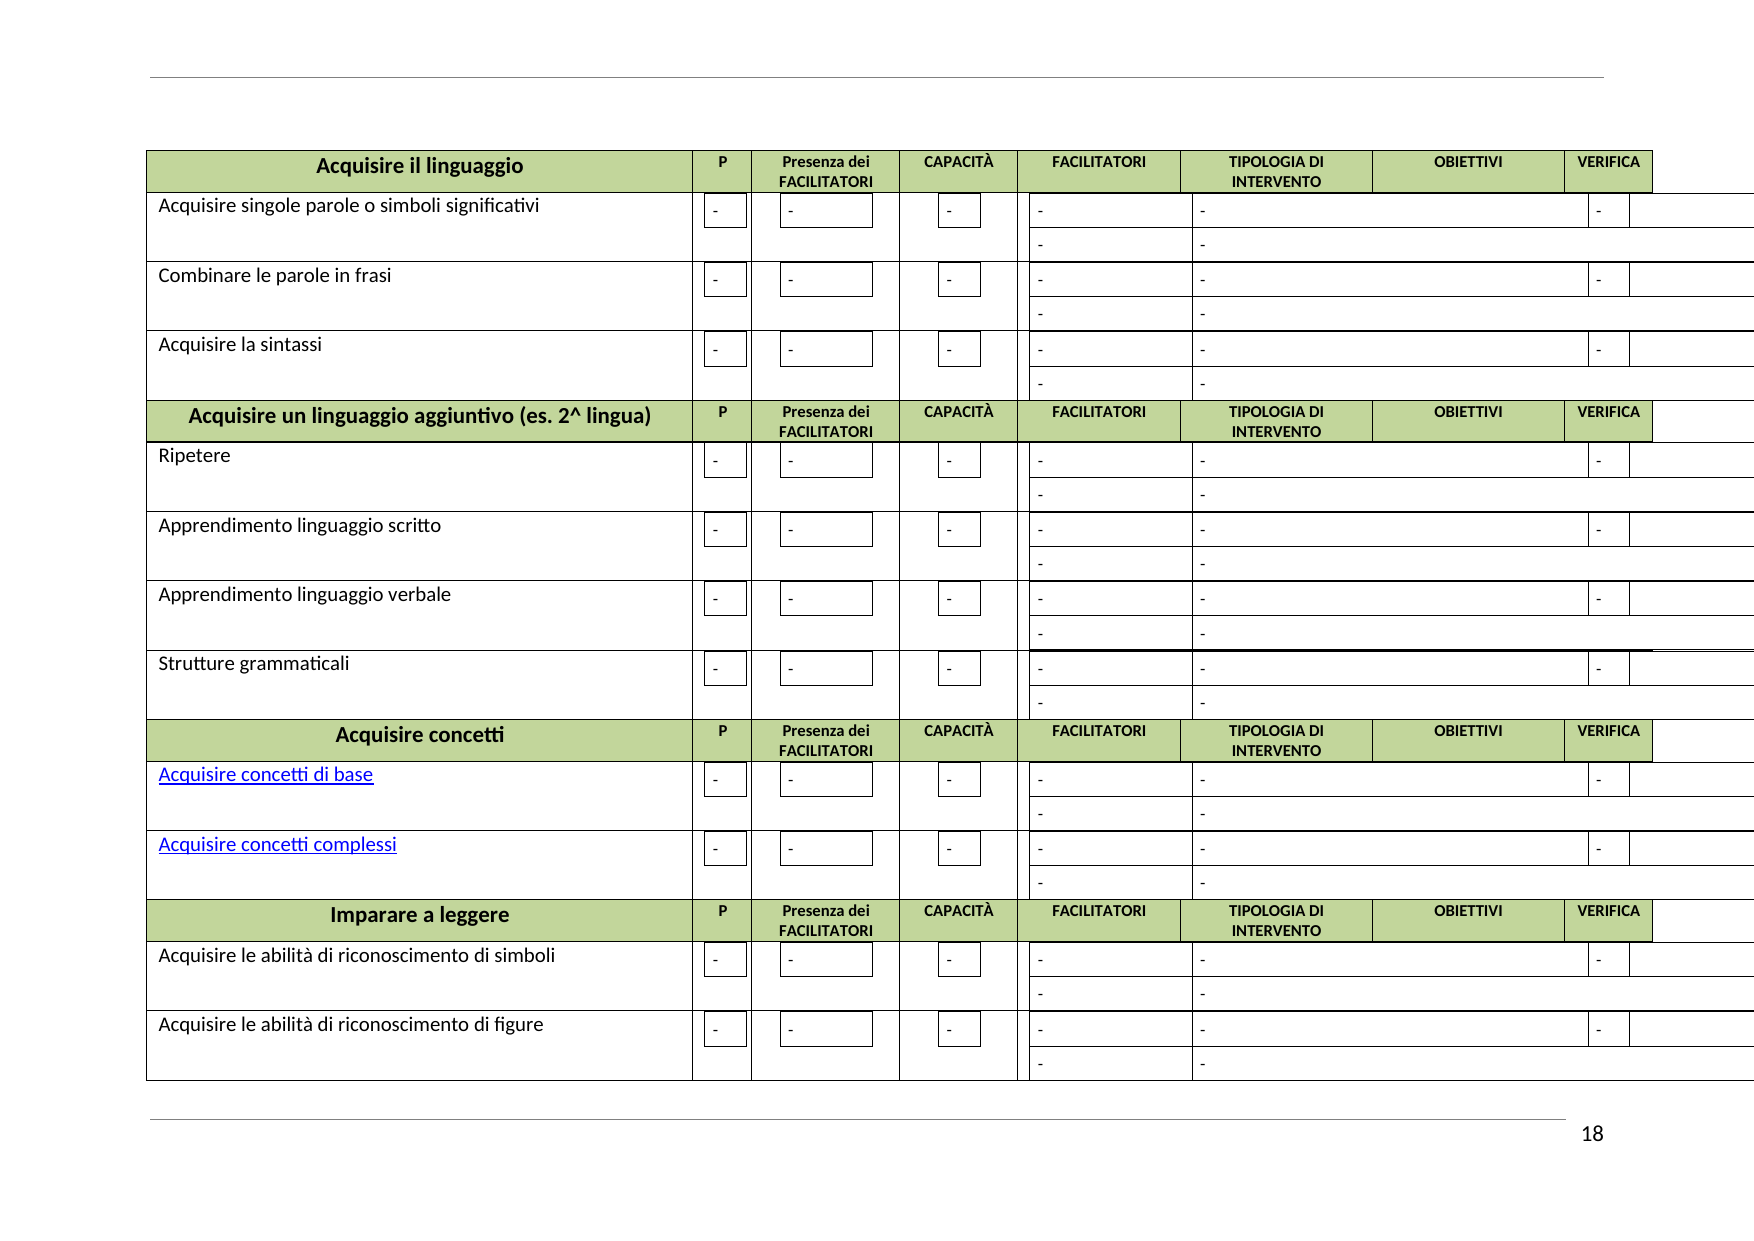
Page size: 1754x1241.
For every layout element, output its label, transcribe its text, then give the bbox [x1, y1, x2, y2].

table_cell [752, 762, 899, 830]
table_cell [752, 831, 899, 899]
table_cell [900, 581, 1017, 649]
table_cell Acquisire concetti di base [147, 762, 692, 830]
table_cell [693, 651, 751, 719]
table_cell FACILITATORI [1018, 151, 1180, 192]
table_cell VERIFICA [1565, 900, 1652, 941]
table_cell [693, 581, 751, 649]
table_cell [900, 831, 1017, 899]
table_cell TIPOLOGIA DI INTERVENTO [1181, 720, 1372, 761]
table_cell TIPOLOGIA DI INTERVENTO [1181, 401, 1372, 441]
table_cell OBIETTIVI [1373, 151, 1564, 192]
table_cell VERIFICA [1565, 151, 1652, 192]
table_cell Presenza dei FACILITATORI [752, 151, 899, 192]
table_cell [900, 443, 1017, 511]
table_cell [752, 262, 899, 330]
table_cell FACILITATORI [1018, 720, 1180, 761]
table_cell FACILITATORI [1018, 401, 1180, 441]
table_cell P [693, 151, 751, 192]
table_cell [693, 942, 751, 1010]
table_cell Acquisire il linguaggio [147, 151, 692, 192]
table_cell [752, 651, 899, 719]
table_cell [1018, 581, 1029, 649]
table_cell P [693, 720, 751, 761]
table_cell [693, 331, 751, 400]
table_cell Presenza dei FACILITATORI [752, 401, 899, 441]
table_cell VERIFICA [1565, 720, 1652, 761]
table_cell [693, 512, 751, 580]
table_cell P [693, 900, 751, 941]
table_cell Apprendimento linguaggio verbale [147, 581, 692, 649]
table_cell [1018, 443, 1029, 511]
table_cell [752, 1011, 899, 1080]
table_cell Acquisire singole parole o simboli significativi [147, 193, 692, 261]
table_cell [693, 831, 751, 899]
table_cell [900, 262, 1017, 330]
table_cell Presenza dei FACILITATORI [752, 720, 899, 761]
table_cell OBIETTIVI [1373, 900, 1564, 941]
table_cell P [693, 401, 751, 441]
table_cell [900, 331, 1017, 400]
table_cell [693, 193, 751, 261]
table_cell [900, 193, 1017, 261]
table_cell TIPOLOGIA DI INTERVENTO [1181, 900, 1372, 941]
table_cell [752, 942, 899, 1010]
table_cell [693, 262, 751, 330]
table_cell Strutture grammaticali [147, 651, 692, 719]
table_cell Ripetere [147, 443, 692, 511]
table_cell [752, 512, 899, 580]
table_cell [693, 762, 751, 830]
table_cell Acquisire concetti complessi [147, 831, 692, 899]
table_cell FACILITATORI [1018, 900, 1180, 941]
table_cell TIPOLOGIA DI INTERVENTO [1181, 151, 1372, 192]
table_cell [1018, 331, 1029, 400]
table_cell [1018, 512, 1029, 580]
table_cell OBIETTIVI [1373, 401, 1564, 441]
table_cell [900, 762, 1017, 830]
table_cell [752, 581, 899, 649]
table_cell [1018, 831, 1029, 899]
table_cell Acquisire concetti [147, 720, 692, 761]
table_cell [693, 443, 751, 511]
table_cell [752, 331, 899, 400]
table_cell Combinare le parole in frasi [147, 262, 692, 330]
table_cell CAPACITÀ [900, 900, 1017, 941]
table_cell Acquisire un linguaggio aggiuntivo (es. 2^ lingua) [147, 401, 692, 441]
table_cell Presenza dei FACILITATORI [752, 900, 899, 941]
table_cell [1018, 262, 1029, 330]
table_cell [900, 1011, 1017, 1080]
table_cell VERIFICA [1565, 401, 1652, 441]
table_cell [900, 512, 1017, 580]
table_cell Acquisire la sintassi [147, 331, 692, 400]
table_cell CAPACITÀ [900, 151, 1017, 192]
table_cell [752, 443, 899, 511]
table_cell Apprendimento linguaggio scritto [147, 512, 692, 580]
table_cell Acquisire le abilità di riconoscimento di simboli [147, 942, 692, 1010]
table_cell OBIETTIVI [1373, 720, 1564, 761]
table_cell CAPACITÀ [900, 720, 1017, 761]
table_cell [693, 1011, 751, 1080]
table_cell [900, 942, 1017, 1010]
table_cell [1018, 762, 1029, 830]
table_cell [1018, 193, 1029, 261]
table_cell [1018, 1011, 1029, 1080]
table_cell [752, 193, 899, 261]
table_cell [1018, 942, 1029, 1010]
table_cell CAPACITÀ [900, 401, 1017, 441]
table_cell Acquisire le abilità di riconoscimento di figure [147, 1011, 692, 1080]
table_cell Imparare a leggere [147, 900, 692, 941]
table_cell [900, 651, 1017, 719]
table_cell [1018, 651, 1029, 719]
